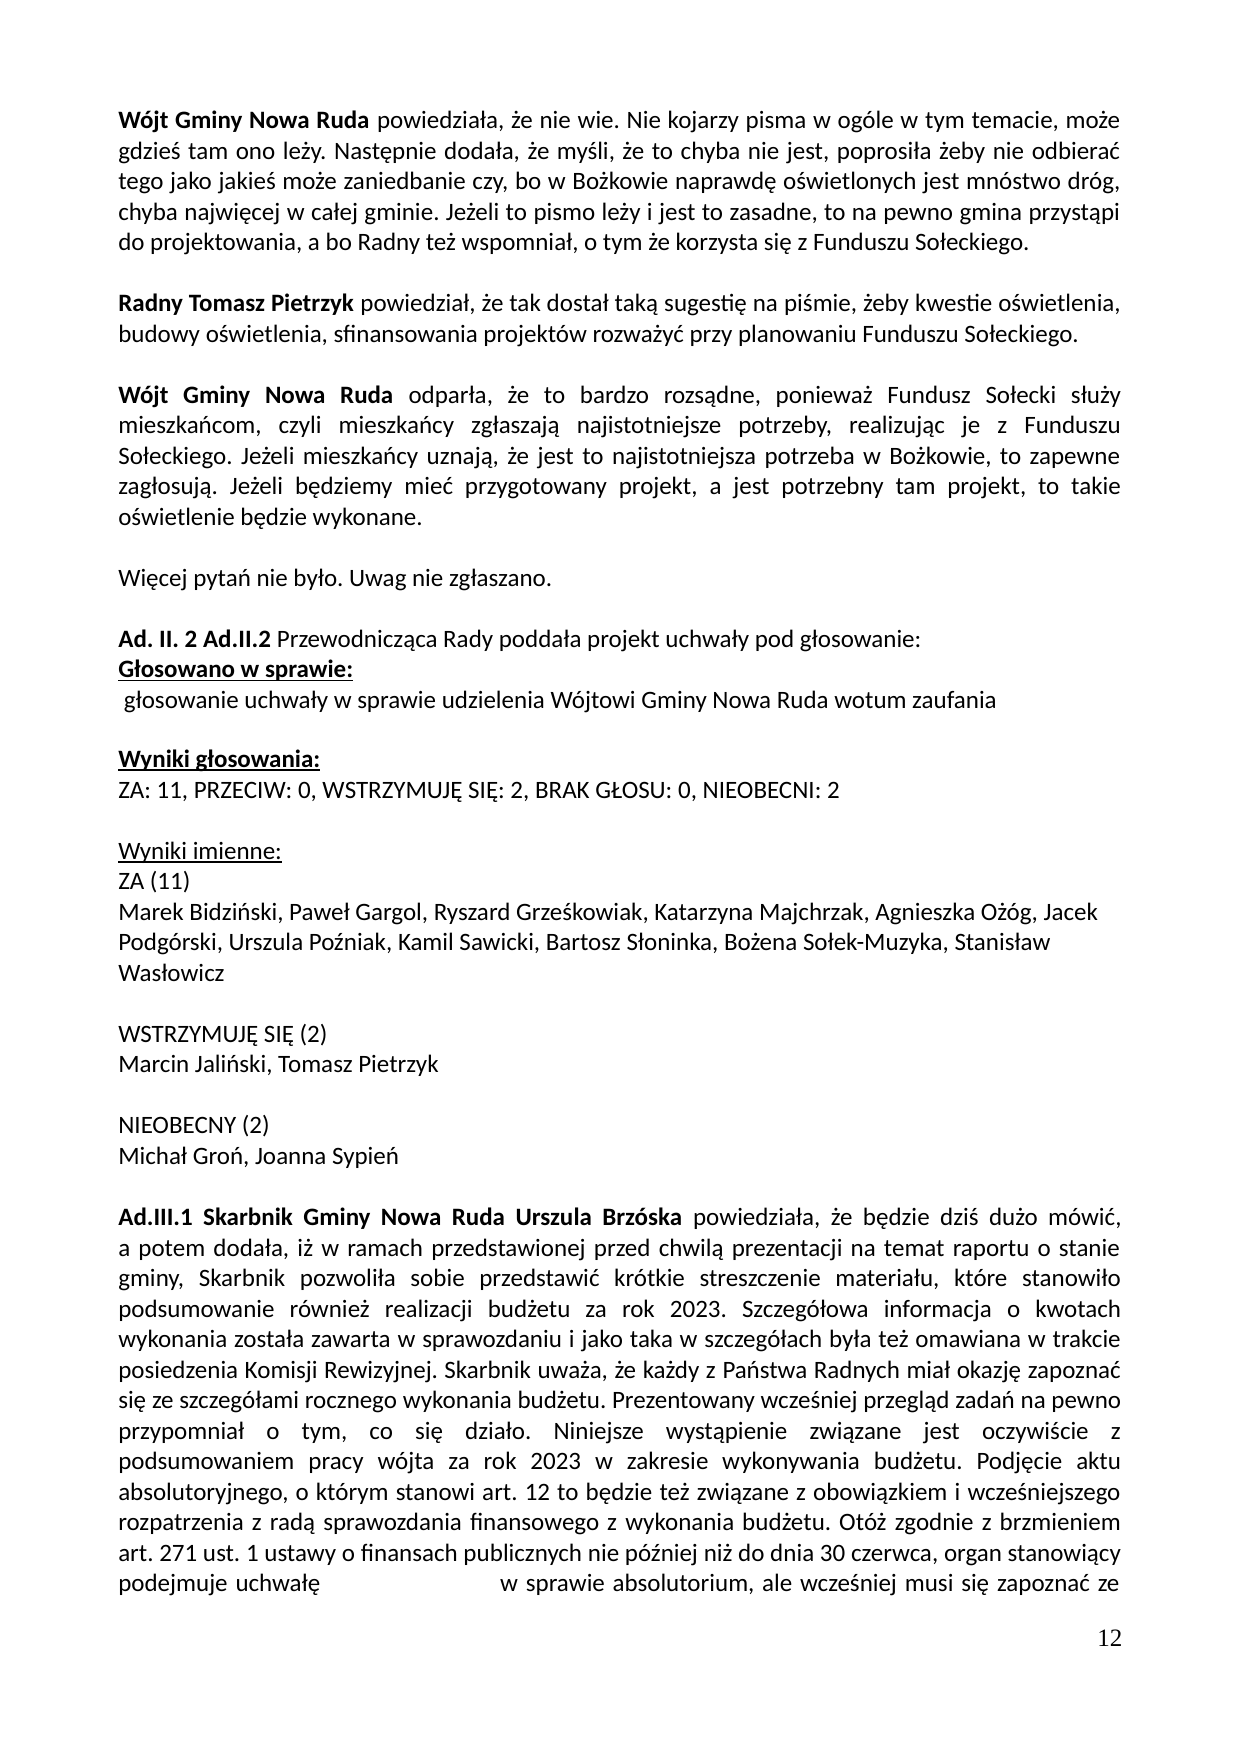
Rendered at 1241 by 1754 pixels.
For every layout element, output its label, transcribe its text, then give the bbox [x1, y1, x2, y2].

text Ad.III.1 Skarbnik Gminy Nowa Ruda Urszula Brzóska powiedziała, że będzie dziś dużo mówić, a potem dodała, iż w ramach przedstawionej przed chwilą prezentacji na temat raportu o stanie gminy, Skarbnik pozwoliła sobie przedstawić krótkie streszczenie materiału, które stanowiło podsumowanie również realizacji budżetu za rok 2023. Szczegółowa informacja o kwotach wykonania została zawarta w sprawozdaniu i jako taka w szczegółach była też omawiana w trakcie posiedzenia Komisji Rewizyjnej. Skarbnik uważa, że każdy z Państwa Radnych miał okazję zapoznać się ze szczegółami rocznego wykonania budżetu. Prezentowany wcześniej przegląd zadań na pewno przypomniał o tym, co się działo. Niniejsze wystąpienie związane jest oczywiście z podsumowaniem pracy wójta za rok 2023 w zakresie wykonywania budżetu. Podjęcie aktu absolutoryjnego, o którym stanowi art. 12 to będzie też związane z obowiązkiem i wcześniejszego rozpatrzenia z radą sprawozdania finansowego z wykonania budżetu. Otóż zgodnie z brzmieniem art. 271 ust. 1 ustawy o finansach publicznych nie później niż do dnia 30 czerwca, organ stanowiący podejmuje uchwałę w sprawie absolutorium, ale wcześniej musi się zapoznać ze [118, 1201, 1122, 1598]
text Wyniki imienne: ZA (11) Marek Bidziński, Paweł Gargol, Ryszard Grześkowiak, Katarzyna Majchrzak, Agnieszka Ożóg, Jacek Podgórski, Urszula Poźniak, Kamil Sawicki, Bartosz Słoninka, Bożena Sołek-Muzyka, Stanisław Wasłowicz [118, 804, 1122, 988]
text Radny Tomasz Pietrzyk powiedział, że tak dostał taką sugestię na piśmie, żeby kwestie oświetlenia, budowy oświetlenia, sfinansowania projektów rozważyć przy planowaniu Funduszu Sołeckiego. [118, 287, 1122, 348]
list głosowanie uchwały w sprawie udzielenia Wójtowi Gminy Nowa Ruda wotum zaufania [118, 684, 1122, 715]
text Marcin Jaliński, Tomasz Pietrzyk [118, 1049, 1122, 1079]
text Ad. II. 2 Ad.II.2 Przewodnicząca Rady poddała projekt uchwały pod głosowanie: [118, 623, 1122, 654]
text NIEOBECNY (2) [118, 1110, 1122, 1140]
list Głosowano w sprawie: [118, 654, 1122, 684]
text Wójt Gminy Nowa Ruda odparła, że to bardzo rozsądne, ponieważ Fundusz Sołecki służy mieszkańcom, czyli mieszkańcy zgłaszają najistotniejsze potrzeby, realizując je z Funduszu Sołeckiego. Jeżeli mieszkańcy uznają, że jest to najistotniejsza potrzeba w Bożkowie, to zapewne zagłosują. Jeżeli będziemy mieć przygotowany projekt, a jest potrzebny tam projekt, to takie oświetlenie będzie wykonane. [118, 379, 1122, 532]
text Michał Groń, Joanna Sypień [118, 1140, 1122, 1171]
text Więcej pytań nie było. Uwag nie zgłaszano. [118, 562, 1122, 593]
text Wyniki głosowania: ZA: 11, PRZECIW: 0, WSTRZYMUJĘ SIĘ: 2, BRAK GŁOSU: 0, NIEOBECNI: 2 [118, 743, 1122, 804]
text Wójt Gminy Nowa Ruda powiedziała, że nie wie. Nie kojarzy pisma w ogóle w tym temacie, może gdzieś tam ono leży. Następnie dodała, że myśli, że to chyba nie jest, poprosiła żeby nie odbierać tego jako jakieś może zaniedbanie czy, bo w Bożkowie naprawdę oświetlonych jest mnóstwo dróg, chyba najwięcej w całej gminie. Jeżeli to pismo leży i jest to zasadne, to na pewno gmina przystąpi do projektowania, a bo Radny też wspomniał, o tym że korzysta się z Funduszu Sołeckiego. [118, 104, 1122, 257]
text WSTRZYMUJĘ SIĘ (2) [118, 1018, 1122, 1049]
